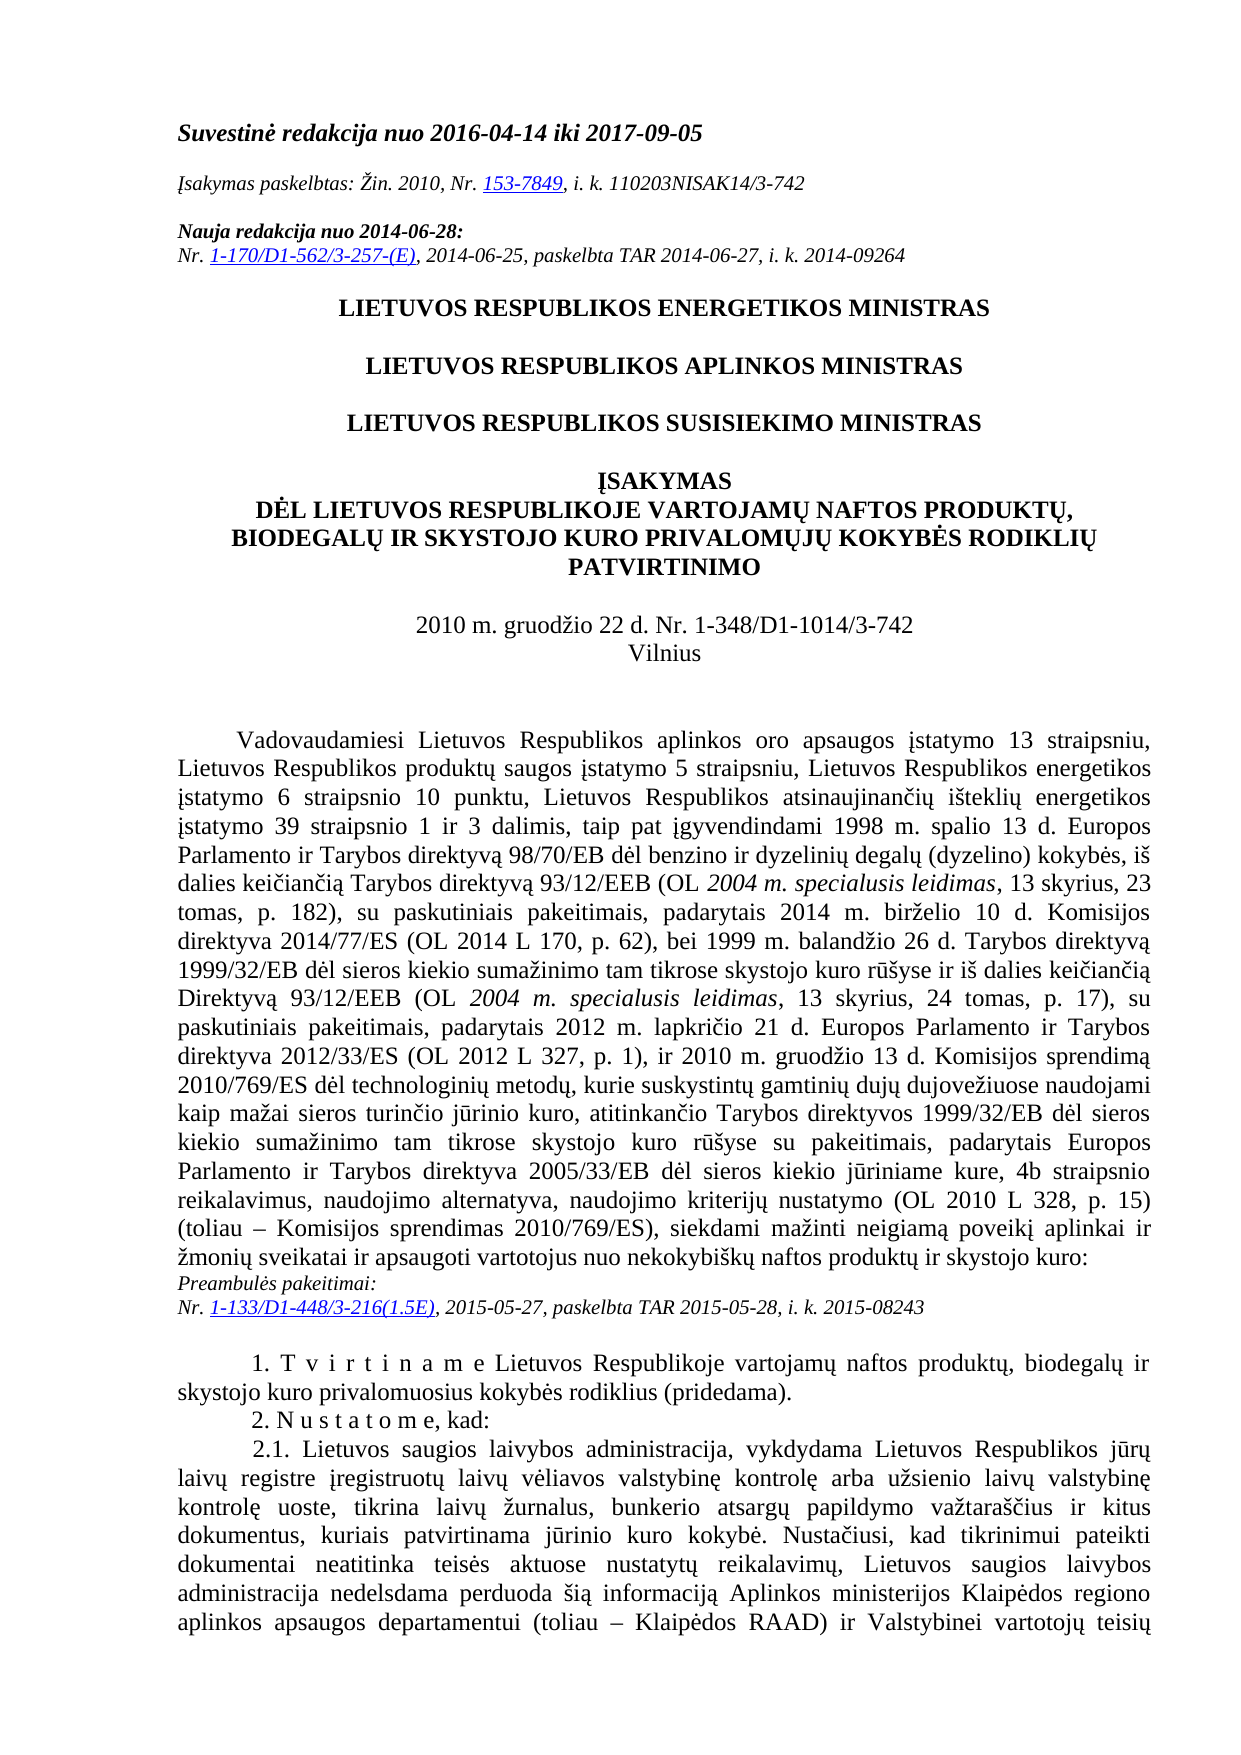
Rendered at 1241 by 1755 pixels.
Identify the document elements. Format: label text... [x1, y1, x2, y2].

text 1. T v i r t i n a m e Lietuvos Respublikoje vartojamų naftos produktų, biodegalų ir skystojo kuro privalomuosius kokybės rodiklius (pridedama). [177, 1348, 1152, 1405]
text Nr. 1-170/D1-562/3-257-(E), 2014-06-25, paskelbta TAR 2014-06-27, i. k. 2014-09264 [177, 243, 1152, 267]
text ĮSAKYMAS [177, 466, 1152, 495]
text 2. N u s t a t o m e, kad: [177, 1405, 1152, 1434]
text Nauja redakcija nuo 2014-06-28: [177, 219, 1152, 243]
text Vilnius [177, 638, 1152, 667]
text DĖL LIETUVOS RESPUBLIKOJE VARTOJAMŲ NAFTOS PRODUKTŲ, [177, 495, 1152, 523]
text Nr. 1-133/D1-448/3-216(1.5E), 2015-05-27, paskelbta TAR 2015-05-28, i. k. 2015-08243 [177, 1295, 1152, 1319]
text 2010 m. gruodžio 22 d. Nr. 1-348/D1-1014/3-742 [177, 610, 1152, 638]
text Vadovaudamiesi Lietuvos Respublikos aplinkos oro apsaugos įstatymo 13 straipsniu, Lietuvos Respublikos produktų saugos įstatymo 5 straipsniu, Lietuvos Respublikos energetikos įstatymo 6 straipsnio 10 punktu, Lietuvos Respublikos atsinaujinančių išteklių energetikos įstatymo 39 straipsnio 1 ir 3 dalimis, taip pat įgyvendindami 1998 m. spalio 13 d. Europos Parlamento ir Tarybos direktyvą 98/70/EB dėl benzino ir dyzelinių degalų (dyzelino) kokybės, iš dalies keičiančią Tarybos direktyvą 93/12/EEB (OL 2004 m. specialusis leidimas, 13 skyrius, 23 tomas, p. 182), su paskutiniais pakeitimais, padarytais 2014 m. birželio 10 d. Komisijos direktyva 2014/77/ES (OL 2014 L 170, p. 62), bei 1999 m. balandžio 26 d. Tarybos direktyvą 1999/32/EB dėl sieros kiekio sumažinimo tam tikrose skystojo kuro rūšyse ir iš dalies keičiančią Direktyvą 93/12/EEB (OL 2004 m. specialusis leidimas, 13 skyrius, 24 tomas, p. 17), su paskutiniais pakeitimais, padarytais 2012 m. lapkričio 21 d. Europos Parlamento ir Tarybos direktyva 2012/33/ES (OL 2012 L 327, p. 1), ir 2010 m. gruodžio 13 d. Komisijos sprendimą 2010/769/ES dėl technologinių metodų, kurie suskystintų gamtinių dujų dujovežiuose naudojami kaip mažai sieros turinčio jūrinio kuro, atitinkančio Tarybos direktyvos 1999/32/EB dėl sieros kiekio sumažinimo tam tikrose skystojo kuro rūšyse su pakeitimais, padarytais Europos Parlamento ir Tarybos direktyva 2005/33/EB dėl sieros kiekio jūriniame kure, 4b straipsnio reikalavimus, naudojimo alternatyva, naudojimo kriterijų nustatymo (OL 2010 L 328, p. 15) (toliau – Komisijos sprendimas 2010/769/ES), siekdami mažinti neigiamą poveikį aplinkai ir žmonių sveikatai ir apsaugoti vartotojus nuo nekokybiškų naftos produktų ir skystojo kuro: [177, 725, 1152, 1271]
text Preambulės pakeitimai: [177, 1271, 1152, 1295]
text Įsakymas paskelbtas: Žin. 2010, Nr. 153-7849, i. k. 110203NISAK14/3-742 [177, 171, 1152, 195]
text LIETUVOS RESPUBLIKOS ENERGETIKOS MINISTRAS [177, 293, 1152, 322]
text LIETUVOS RESPUBLIKOS APLINKOS MINISTRAS [177, 351, 1152, 380]
text LIETUVOS RESPUBLIKOS SUSISIEKIMO MINISTRAS [177, 408, 1152, 437]
text BIODEGALŲ IR SKYSTOJO KURO PRIVALOMŲJŲ KOKYBĖS RODIKLIŲ PATVIRTINIMO [177, 523, 1152, 581]
text 2.1. Lietuvos saugios laivybos administracija, vykdydama Lietuvos Respublikos jūrų laivų registre įregistruotų laivų vėliavos valstybinę kontrolę arba užsienio laivų valstybinę kontrolę uoste, tikrina laivų žurnalus, bunkerio atsargų papildymo važtaraščius ir kitus dokumentus, kuriais patvirtinama jūrinio kuro kokybė. Nustačiusi, kad tikrinimui pateikti dokumentai neatitinka teisės aktuose nustatytų reikalavimų, Lietuvos saugios laivybos administracija nedelsdama perduoda šią informaciją Aplinkos ministerijos Klaipėdos regiono aplinkos apsaugos departamentui (toliau – Klaipėdos RAAD) ir Valstybinei vartotojų teisių [177, 1434, 1152, 1635]
text Suvestinė redakcija nuo 2016-04-14 iki 2017-09-05 [177, 118, 1152, 147]
